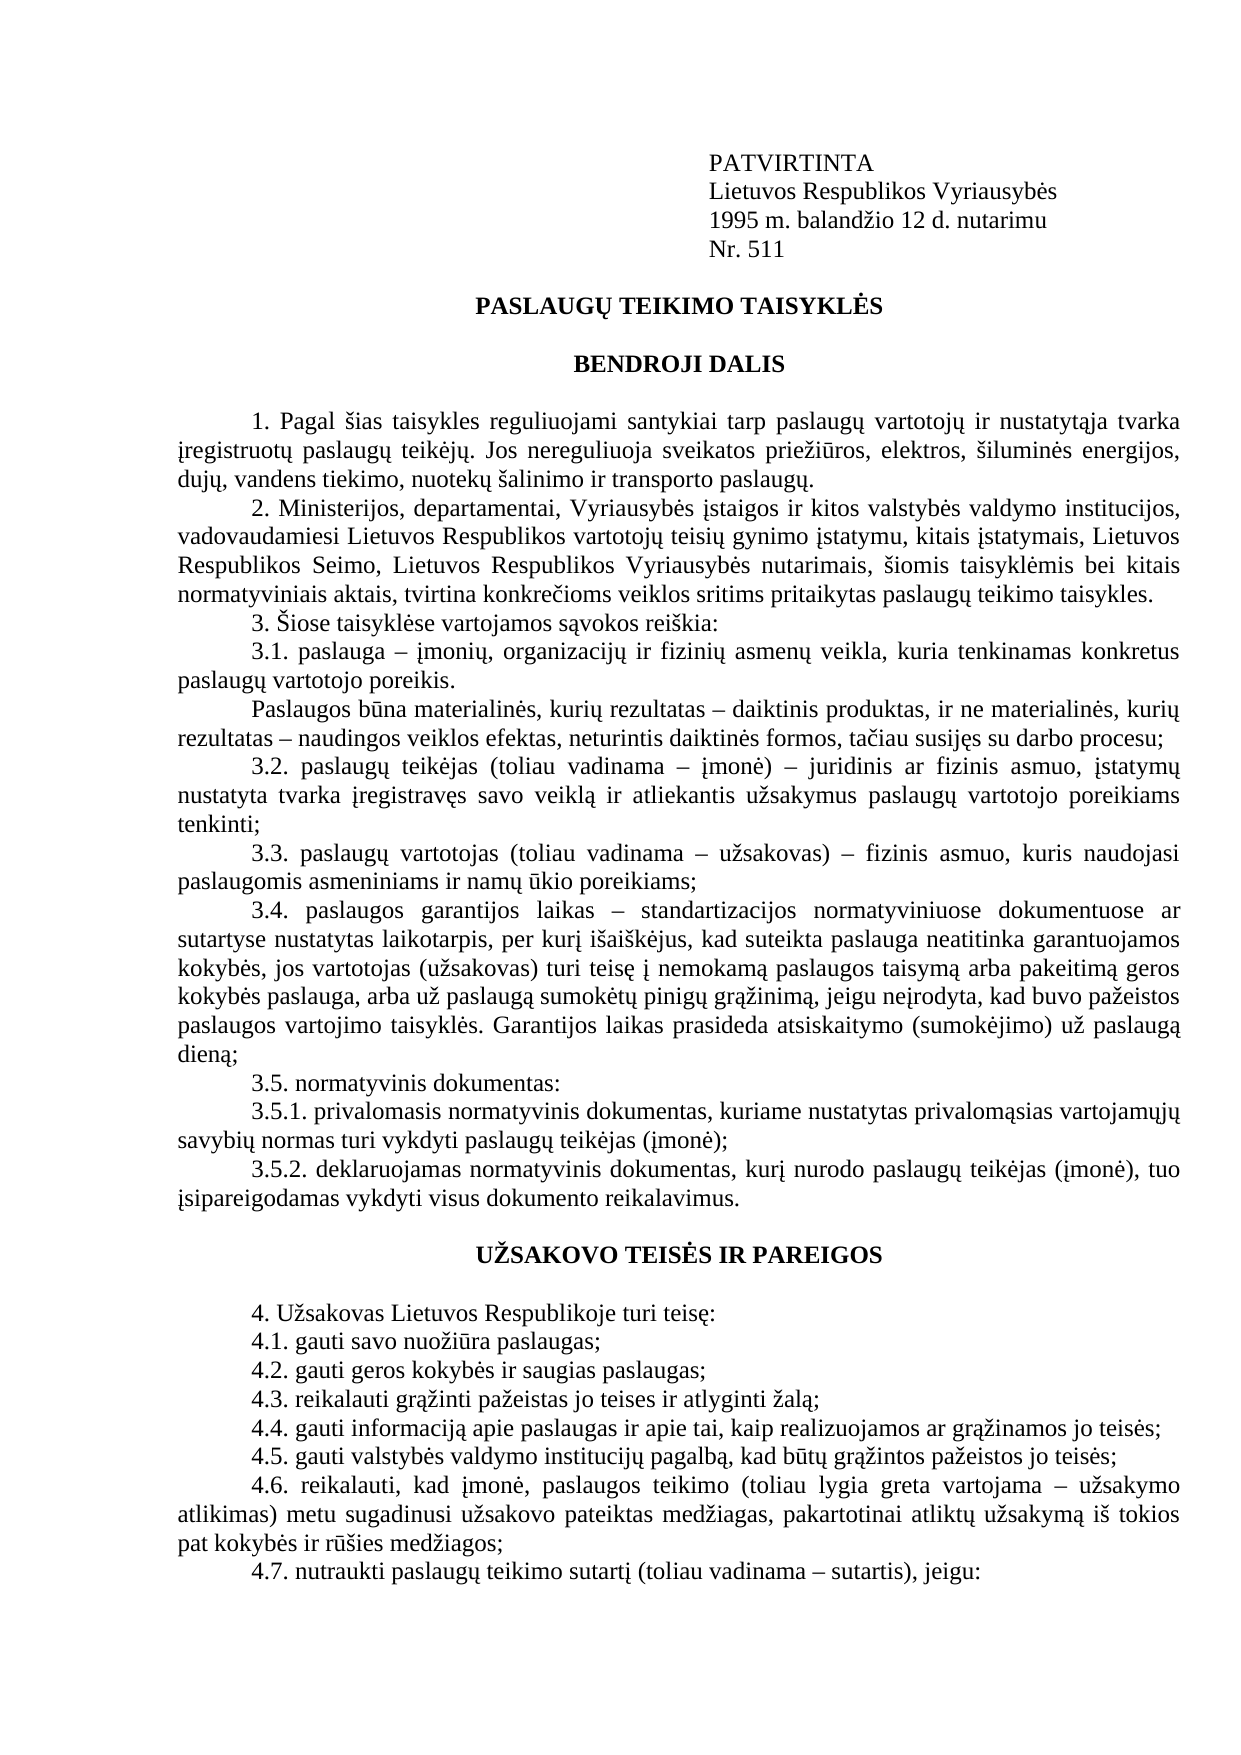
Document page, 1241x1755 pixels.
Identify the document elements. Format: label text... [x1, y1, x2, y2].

text 3.2. paslaugų teikėjas (toliau vadinama – įmonė) – juridinis ar fizinis asmuo, įstatymų nustatyta tvarka įregistravęs savo veiklą ir atliekantis užsakymus paslaugų vartotojo poreikiams tenkinti; [177, 751, 1181, 838]
text Nr. 511 [177, 234, 1181, 263]
text PATVIRTINTA [177, 148, 1181, 176]
text 4. Užsakovas Lietuvos Respublikoje turi teisę: [177, 1298, 1181, 1326]
text 4.5. gauti valstybės valdymo institucijų pagalbą, kad būtų grąžintos pažeistos jo teisės; [177, 1441, 1181, 1470]
text 4.3. reikalauti grąžinti pažeistas jo teises ir atlyginti žalą; [177, 1384, 1181, 1413]
text 4.1. gauti savo nuožiūra paslaugas; [177, 1326, 1181, 1355]
text 1. Pagal šias taisykles reguliuojami santykiai tarp paslaugų vartotojų ir nustatytąja tvarka įregistruotų paslaugų teikėjų. Jos nereguliuoja sveikatos priežiūros, elektros, šiluminės energijos, dujų, vandens tiekimo, nuotekų šalinimo ir transporto paslaugų. [177, 406, 1181, 493]
text 3.1. paslauga – įmonių, organizacijų ir fizinių asmenų veikla, kuria tenkinamas konkretus paslaugų vartotojo poreikis. [177, 636, 1181, 694]
text 1995 m. balandžio 12 d. nutarimu [177, 205, 1181, 234]
text 3.5.1. privalomasis normatyvinis dokumentas, kuriame nustatytas privalomąsias vartojamųjų savybių normas turi vykdyti paslaugų teikėjas (įmonė); [177, 1096, 1181, 1154]
text 2. Ministerijos, departamentai, Vyriausybės įstaigos ir kitos valstybės valdymo institucijos, vadovaudamiesi Lietuvos Respublikos vartotojų teisių gynimo įstatymu, kitais įstatymais, Lietuvos Respublikos Seimo, Lietuvos Respublikos Vyriausybės nutarimais, šiomis taisyklėmis bei kitais normatyviniais aktais, tvirtina konkrečioms veiklos sritims pritaikytas paslaugų teikimo taisykles. [177, 493, 1181, 608]
text UŽSAKOVO TEISĖS IR PAREIGOS [177, 1240, 1181, 1269]
text 4.4. gauti informaciją apie paslaugas ir apie tai, kaip realizuojamos ar grąžinamos jo teisės; [177, 1413, 1181, 1441]
text 3. Šiose taisyklėse vartojamos sąvokos reiškia: [177, 608, 1181, 636]
text 4.7. nutraukti paslaugų teikimo sutartį (toliau vadinama – sutartis), jeigu: [177, 1556, 1181, 1585]
text 3.3. paslaugų vartotojas (toliau vadinama – užsakovas) – fizinis asmuo, kuris naudojasi paslaugomis asmeniniams ir namų ūkio poreikiams; [177, 838, 1181, 895]
text Lietuvos Respublikos Vyriausybės [177, 176, 1181, 205]
text 3.4. paslaugos garantijos laikas – standartizacijos normatyviniuose dokumentuose ar sutartyse nustatytas laikotarpis, per kurį išaiškėjus, kad suteikta paslauga neatitinka garantuojamos kokybės, jos vartotojas (užsakovas) turi teisę į nemokamą paslaugos taisymą arba pakeitimą geros kokybės paslauga, arba už paslaugą sumokėtų pinigų grąžinimą, jeigu neįrodyta, kad buvo pažeistos paslaugos vartojimo taisyklės. Garantijos laikas prasideda atsiskaitymo (sumokėjimo) už paslaugą dieną; [177, 895, 1181, 1068]
text PASLAUGŲ TEIKIMO TAISYKLĖS [177, 291, 1181, 320]
text Paslaugos būna materialinės, kurių rezultatas – daiktinis produktas, ir ne materialinės, kurių rezultatas – naudingos veiklos efektas, neturintis daiktinės formos, tačiau susijęs su darbo procesu; [177, 694, 1181, 751]
text 4.6. reikalauti, kad įmonė, paslaugos teikimo (toliau lygia greta vartojama – užsakymo atlikimas) metu sugadinusi užsakovo pateiktas medžiagas, pakartotinai atliktų užsakymą iš tokios pat kokybės ir rūšies medžiagos; [177, 1470, 1181, 1556]
text 3.5. normatyvinis dokumentas: [177, 1068, 1181, 1096]
text BENDROJI DALIS [177, 349, 1181, 378]
text 4.2. gauti geros kokybės ir saugias paslaugas; [177, 1355, 1181, 1384]
text 3.5.2. deklaruojamas normatyvinis dokumentas, kurį nurodo paslaugų teikėjas (įmonė), tuo įsipareigodamas vykdyti visus dokumento reikalavimus. [177, 1154, 1181, 1211]
